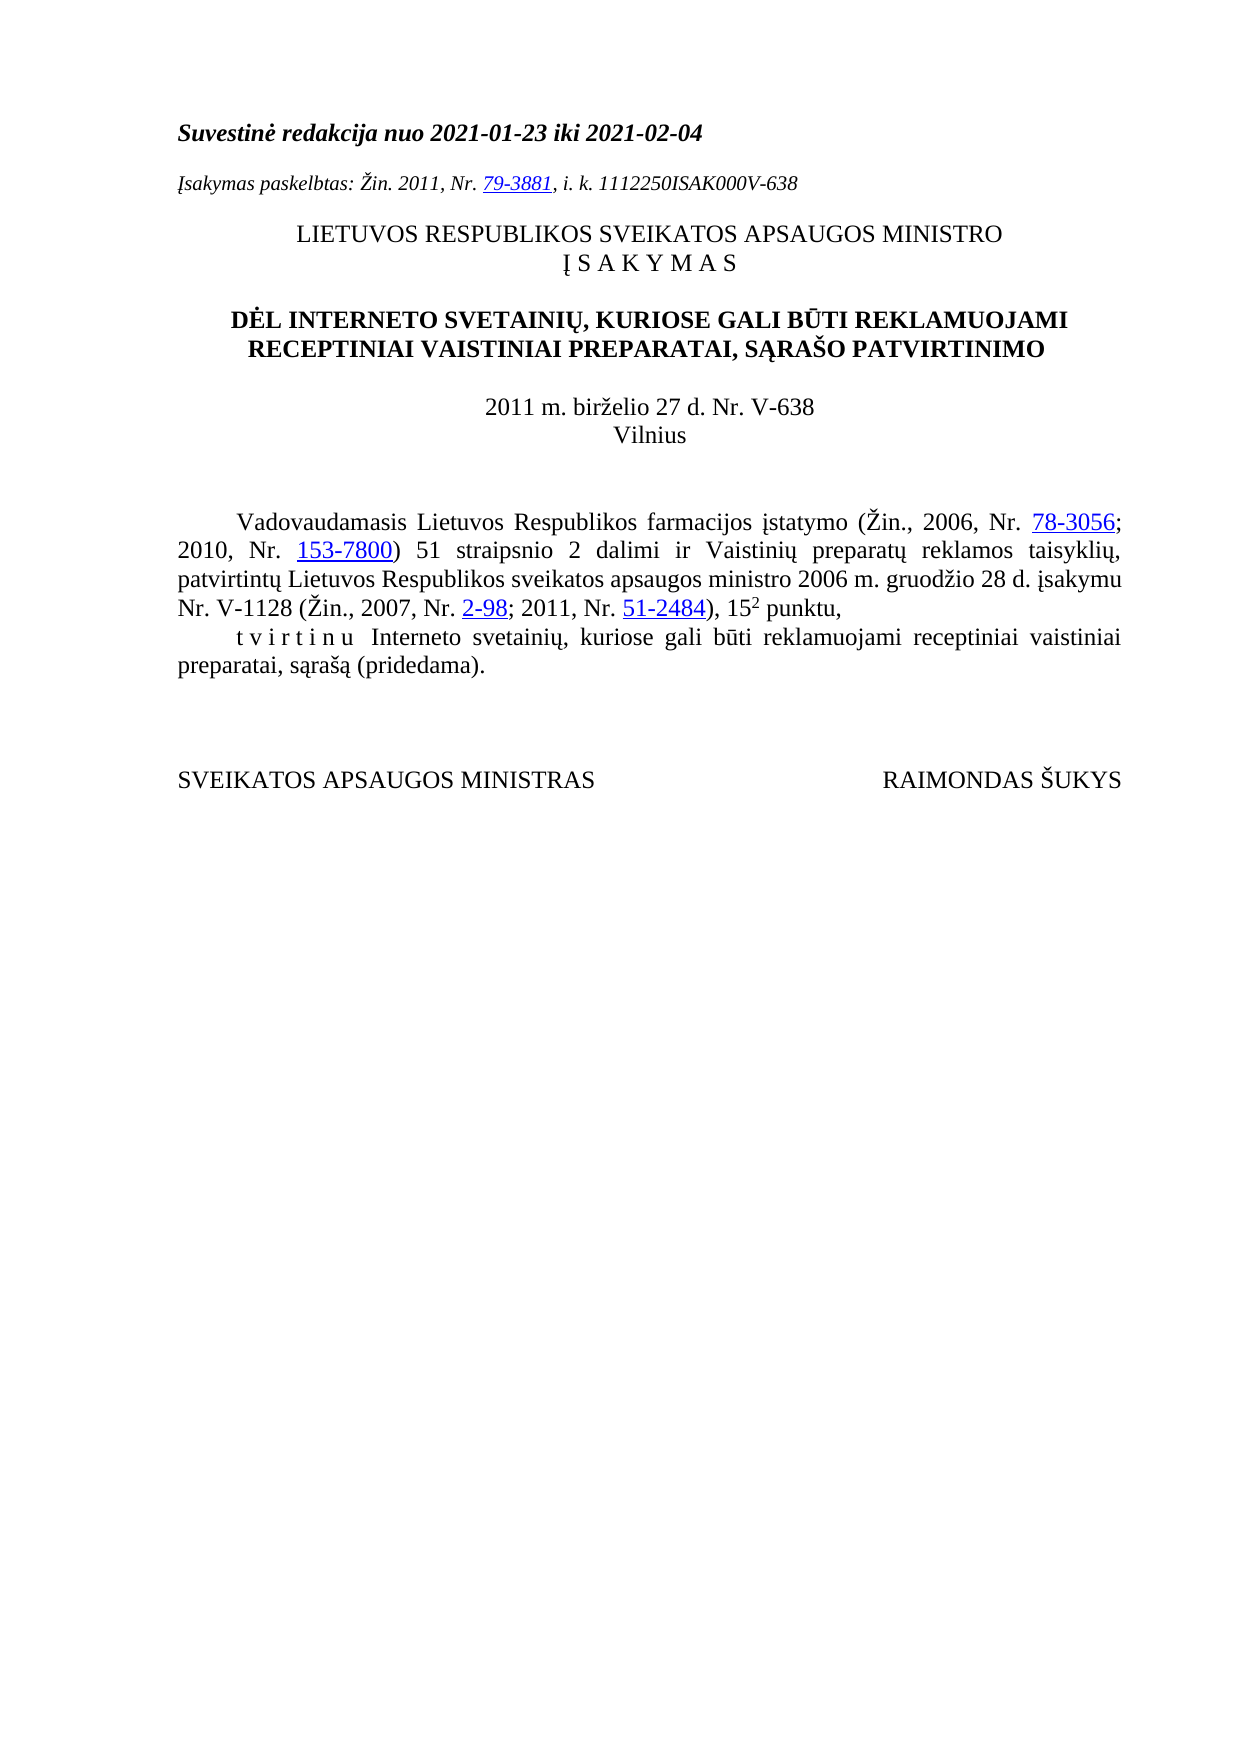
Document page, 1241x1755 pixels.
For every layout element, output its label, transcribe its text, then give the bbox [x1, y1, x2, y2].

text 2011 m. birželio 27 d. Nr. V-638 [177, 392, 1122, 420]
text tvirtinu Interneto svetainių, kuriose gali būti reklamuojami receptiniai vaistiniai preparatai, sąrašą (pridedama). [177, 622, 1122, 679]
text Vilnius [177, 420, 1122, 449]
text LIETUVOS RESPUBLIKOS SVEIKATOS APSAUGOS MINISTRO [177, 219, 1122, 248]
text Vadovaudamasis Lietuvos Respublikos farmacijos įstatymo (Žin., 2006, Nr. 78-3056; 2010, Nr. 153-7800) 51 straipsnio 2 dalimi ir Vaistinių preparatų reklamos taisyklių, patvirtintų Lietuvos Respublikos sveikatos apsaugos ministro 2006 m. gruodžio 28 d. įsakymu Nr. V-1128 (Žin., 2007, Nr. 2-98; 2011, Nr. 51-2484), 152 punktu, [177, 507, 1122, 622]
text SVEIKATOS APSAUGOS MINISTRAS RAIMONDAS ŠUKYS [177, 765, 1122, 794]
text Įsakymas paskelbtas: Žin. 2011, Nr. 79-3881, i. k. 1112250ISAK000V-638 [177, 171, 1122, 195]
text Suvestinė redakcija nuo 2021-01-23 iki 2021-02-04 [177, 118, 1122, 147]
text ĮSAKYMAS [177, 248, 1122, 277]
text DĖL INTERNETO SVETAINIŲ, KURIOSE GALI BŪTI REKLAMUOJAMI RECEPTINIAI VAISTINIAI PREPARATAI, SĄRAŠO PATVIRTINIMO [177, 305, 1122, 363]
